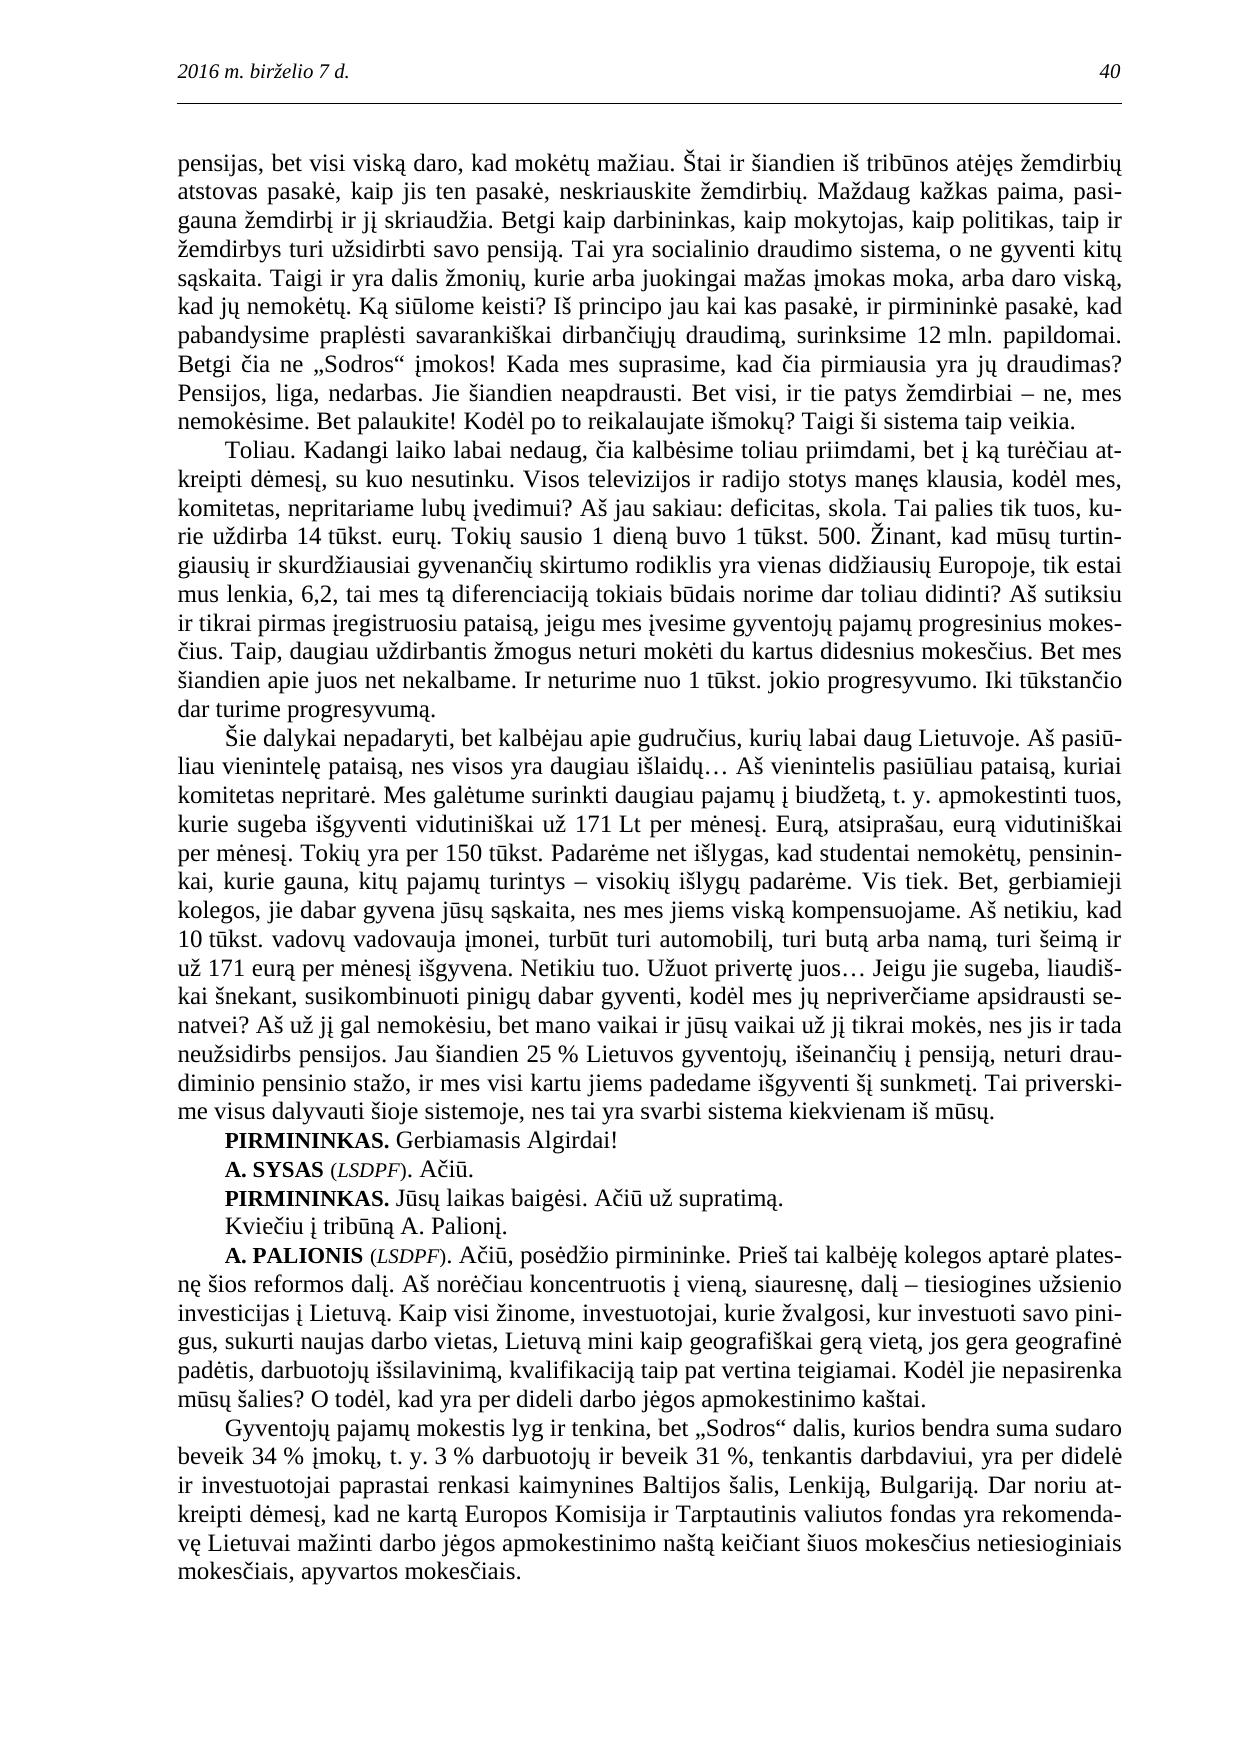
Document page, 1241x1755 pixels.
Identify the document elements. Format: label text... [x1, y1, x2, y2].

text A. SYSAS (LSDPF). Ačiū. [177, 1154, 1122, 1183]
text To­liau. Ka­dan­gi lai­ko la­bai ne­daug, čia kal­bė­si­me to­liau pri­im­da­mi, bet į ką tu­rė­čiau at­kreip­ti dė­me­sį, su kuo ne­su­tin­ku. Vi­sos te­le­vi­zi­jos ir ra­di­jo sto­tys ma­nęs klau­sia, ko­dėl mes, ko­mi­te­tas, ne­pri­ta­ria­me lu­bų įve­di­mui? Aš jau sa­kiau: de­fi­ci­tas, sko­la. Tai pa­lies tik tuos, ku­rie už­dir­ba 14 tūkst. eu­rų. To­kių sau­sio 1 die­ną bu­vo 1 tūkst. 500. Ži­nant, kad mū­sų tur­tin­giau­sių ir skur­džiau­siai gy­ve­nan­čių skir­tu­mo ro­dik­lis yra vie­nas di­džiau­sių Eu­ro­po­je, tik es­tai mus len­kia, 6,2, tai mes tą di­fe­ren­cia­ci­ją to­kiais bū­dais no­ri­me dar to­liau di­din­ti? Aš su­tik­siu ir tik­rai pir­mas įre­gist­ruo­siu pa­tai­są, jei­gu mes įve­si­me gy­ven­to­jų pa­ja­mų pro­gre­si­nius mo­kes­čius. Taip, dau­giau už­dir­ban­tis žmo­gus ne­tu­ri mo­kė­ti du kar­tus di­des­nius mo­kes­čius. Bet mes šian­dien apie juos net ne­kal­ba­me. Ir ne­tu­ri­me nuo 1 tūkst. jo­kio pro­gre­sy­vu­mo. Iki tūks­tan­čio dar tu­ri­me pro­gre­sy­vu­mą. [177, 435, 1122, 723]
text PIRMININKAS. Ger­bia­ma­sis Al­gir­dai! [177, 1125, 1122, 1154]
text PIRMININKAS. Jū­sų lai­kas bai­gė­si. Ačiū už su­pra­ti­mą. [177, 1183, 1122, 1211]
text Šie da­ly­kai ne­pa­da­ry­ti, bet kal­bė­jau apie gud­ru­čius, ku­rių la­bai daug Lie­tu­vo­je. Aš pa­siū­liau vie­nin­te­lę pa­tai­są, nes vi­sos yra dau­giau iš­lai­dų… Aš vie­nin­te­lis pa­siū­liau pa­tai­są, ku­riai ko­mi­te­tas ne­pri­ta­rė. Mes ga­lė­tu­me su­rink­ti dau­giau pa­ja­mų į biu­dže­tą, t. y. ap­mo­kes­tin­ti tuos, ku­rie su­ge­ba iš­gy­ven­ti vi­du­ti­niš­kai už 171 Lt per mė­ne­sį. Eu­rą, at­si­pra­šau, eu­rą vi­du­ti­niš­kai per mė­ne­sį. To­kių yra per 150 tūkst. Pa­da­rė­me net iš­ly­gas, kad stu­den­tai ne­mo­kė­tų, pen­si­nin­kai, ku­rie gau­na, ki­tų pa­ja­mų tu­rin­tys – vi­so­kių iš­ly­gų pa­da­rė­me. Vis tiek. Bet, ger­bia­mie­ji ko­le­gos, jie da­bar gy­ve­na jū­sų są­skai­ta, nes mes jiems vis­ką kom­pen­suo­ja­me. Aš ne­ti­kiu, kad 10 tūkst. va­do­vų va­do­vau­ja įmo­nei, tur­būt tu­ri au­to­mo­bi­lį, tu­ri bu­tą ar­ba na­mą, tu­ri šei­mą ir už 171 eu­rą per mė­ne­sį iš­gy­ve­na. Ne­ti­kiu tuo. Užuot pri­ver­tę juos… Jei­gu jie su­ge­ba, liau­diš­kai šne­kant, su­si­kom­bi­nuo­ti pi­ni­gų da­bar gy­ven­ti, ko­dėl mes jų ne­pri­ver­čia­me ap­si­draus­ti se­nat­vei? Aš už jį gal ne­mo­kė­siu, bet ma­no vai­kai ir jū­sų vai­kai už jį tik­rai mo­kės, nes jis ir ta­da ne­už­si­dirbs pen­si­jos. Jau šian­dien 25 % Lie­tu­vos gy­ven­to­jų, iš­ei­nan­čių į pen­si­ją, ne­tu­ri drau­di­mi­nio pen­si­nio sta­žo, ir mes vi­si kar­tu jiems pa­de­da­me iš­gy­ven­ti šį sun­kme­tį. Tai pri­vers­ki­me vi­sus da­ly­vau­ti šio­je sis­te­mo­je, nes tai yra svar­bi sis­te­ma kiek­vie­nam iš mū­sų. [177, 723, 1122, 1125]
text A. PALIONIS (LSDPF). Ačiū, po­sė­džio pir­mi­nin­ke. Prieš tai kal­bė­ję ko­le­gos ap­ta­rė pla­tes­nę šios re­for­mos da­lį. Aš no­rė­čiau kon­cen­truo­tis į vie­ną, siau­res­nę, da­lį – tie­sio­gi­nes už­sie­nio in­ves­ti­ci­jas į Lie­tu­vą. Kaip vi­si ži­no­me, in­ves­tuo­to­jai, ku­rie žval­go­si, kur in­ves­tuo­ti sa­vo pi­ni­gus, su­kur­ti nau­jas dar­bo vie­tas, Lie­tu­vą mi­ni kaip ge­og­ra­fiš­kai ge­rą vie­tą, jos ge­ra ge­og­ra­fi­nė pa­dė­tis, dar­buo­to­jų iš­si­la­vi­ni­mą, kva­li­fi­ka­ci­ją taip pat ver­ti­na tei­gia­mai. Ko­dėl jie ne­pa­si­ren­ka mū­sų ša­lies? O to­dėl, kad yra per di­de­li dar­bo jė­gos ap­mo­kes­ti­ni­mo kaš­tai. [177, 1240, 1122, 1413]
text Kvie­čiu į tri­bū­ną A. Pa­lio­nį. [177, 1211, 1122, 1240]
text pen­si­jas, bet vi­si vis­ką da­ro, kad mo­kė­tų ma­žiau. Štai ir šian­dien iš tri­bū­nos at­ėjęs žem­dir­bių at­sto­vas pa­sa­kė, kaip jis ten pa­sa­kė, ne­skriaus­ki­te žem­dir­bių. Maž­daug kaž­kas pa­ima, pa­si­gau­na žem­dir­bį ir jį skriau­džia. Bet­gi kaip dar­bi­nin­kas, kaip mo­ky­to­jas, kaip po­li­ti­kas, taip ir žem­dir­bys tu­ri už­si­dirb­ti sa­vo pen­si­ją. Tai yra so­cia­li­nio drau­di­mo sis­te­ma, o ne gy­ven­ti ki­tų są­skai­ta. Tai­gi ir yra da­lis žmo­nių, ku­rie ar­ba juo­kin­gai ma­žas įmo­kas mo­ka, ar­ba da­ro vis­ką, kad jų ne­mo­kė­tų. Ką siū­lo­me keis­ti? Iš prin­ci­po jau kai kas pa­sa­kė, ir pir­mi­nin­kė pa­sa­kė, kad pa­ban­dy­si­me pra­plės­ti sa­va­ran­kiš­kai dir­ban­čių­jų drau­di­mą, su­rink­si­me 12 mln. pa­pil­do­mai. Bet­gi čia ne „Sod­ros“ įmo­kos! Ka­da mes su­pra­si­me, kad čia pir­miau­sia yra jų drau­di­mas? Pen­si­jos, li­ga, ne­dar­bas. Jie šian­dien ne­ap­draus­ti. Bet vi­si, ir tie pa­tys žem­dir­biai – ne, mes ne­mo­kė­si­me. Bet pa­lau­ki­te! Ko­dėl po to rei­ka­lau­ja­te iš­mo­kų? Tai­gi ši sis­te­ma taip vei­kia. [177, 148, 1122, 435]
text Gy­ven­to­jų pa­ja­mų mo­kes­tis lyg ir ten­ki­na, bet „Sod­ros“ da­lis, ku­rios ben­dra su­ma su­da­ro be­veik 34 % įmo­kų, t. y. 3 % dar­buo­to­jų ir be­veik 31 %, ten­kan­tis darb­da­viui, yra per di­de­lė ir in­ves­tuo­to­jai pa­pras­tai ren­ka­si kai­my­ni­nes Bal­ti­jos ša­lis, Len­ki­ją, Bul­ga­ri­ją. Dar no­riu at­kreip­ti dė­me­sį, kad ne kar­tą Eu­ro­pos Ko­mi­si­ja ir Tarp­tau­ti­nis va­liu­tos fon­das yra re­ko­men­da­vę Lie­tu­vai ma­žin­ti dar­bo jė­gos ap­mo­kes­ti­ni­mo naš­tą kei­čiant šiuos mo­kes­čius ne­tie­sio­gi­niais mo­kes­čiais, apy­var­tos mo­kes­čiais. [177, 1413, 1122, 1585]
